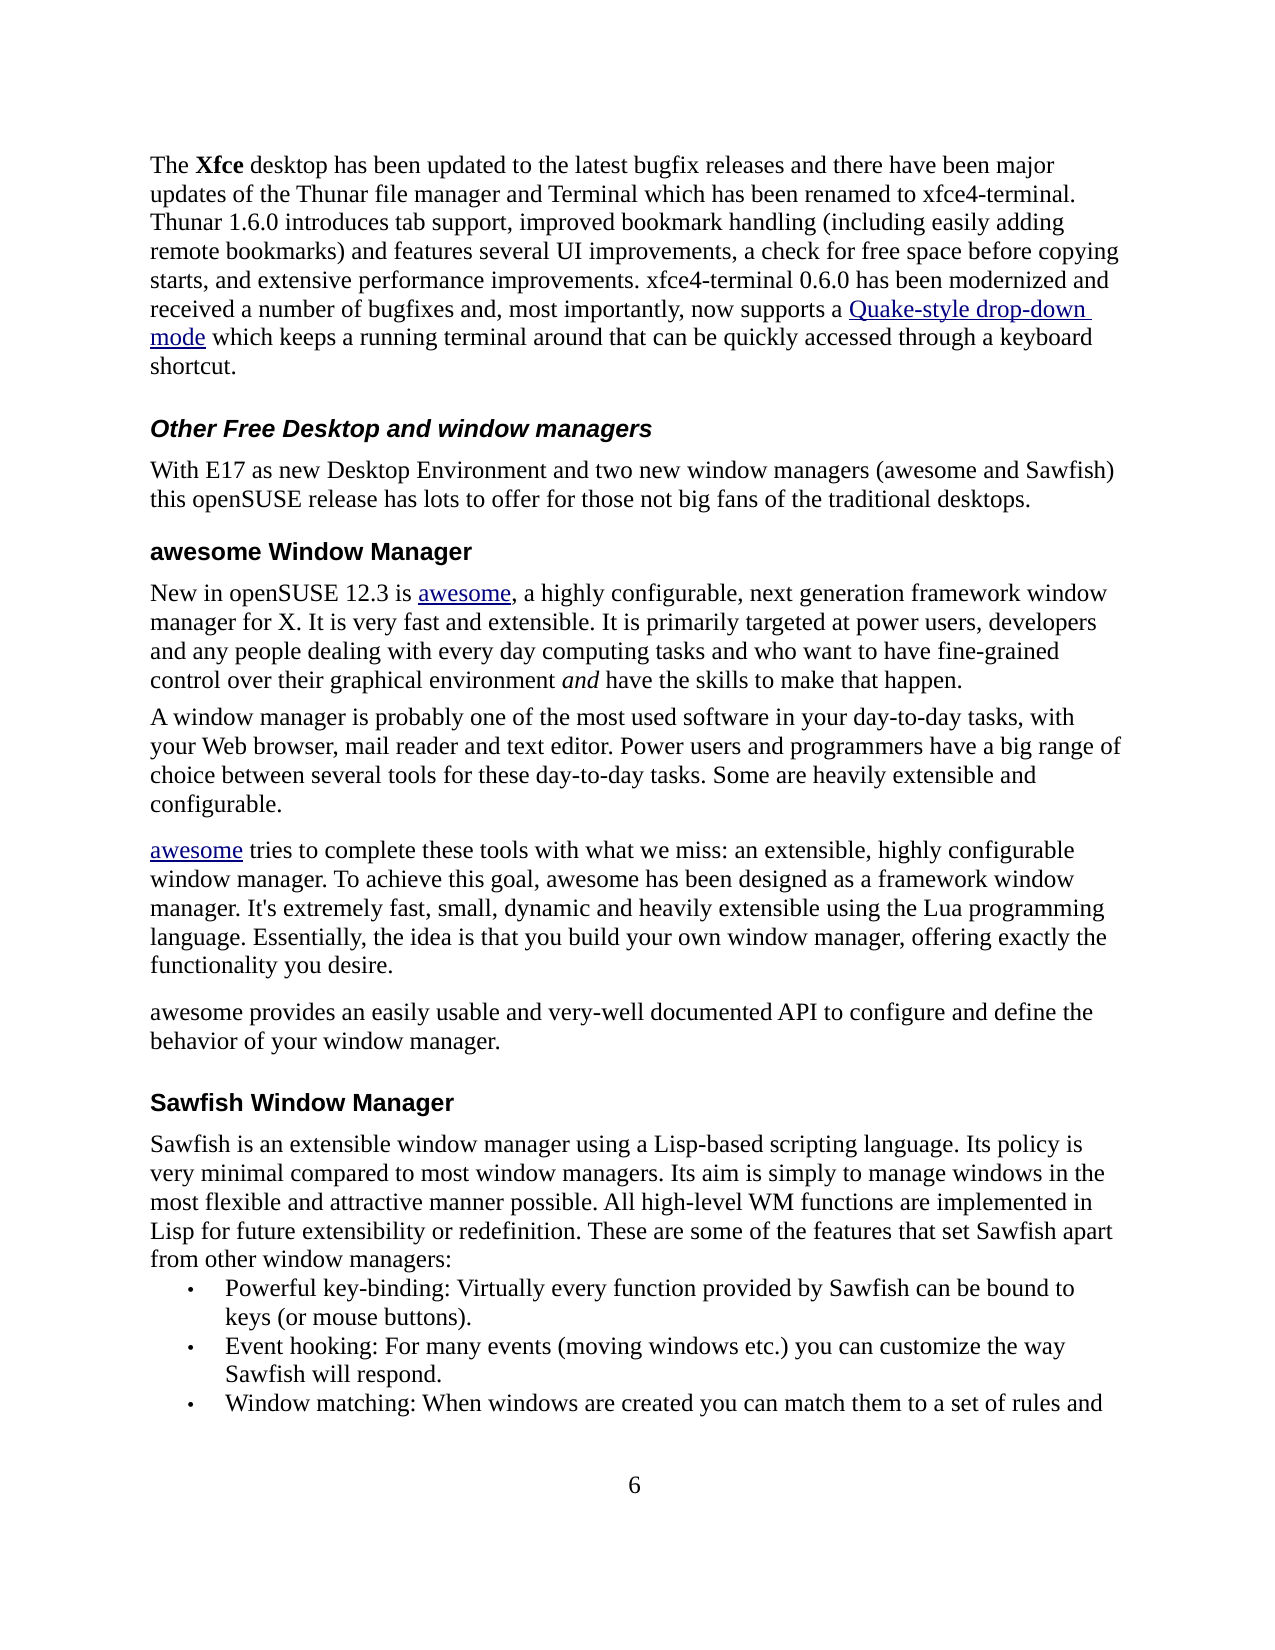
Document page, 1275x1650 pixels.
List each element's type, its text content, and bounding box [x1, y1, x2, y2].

list Event hooking: For many events (moving windows etc.) you can customize the way Sawfish will respond. [187, 1331, 1125, 1388]
subtitle Other Free Desktop and window managers [150, 414, 1125, 442]
text With E17 as new Desktop Environment and two new window managers (awesome and Sawfish) this openSUSE release has lots to offer for those not big fans of the traditional desktops. [150, 455, 1125, 512]
text Sawfish is an extensible window manager using a Lisp-based scripting language. Its policy is very minimal compared to most window managers. Its aim is simply to manage windows in the most flexible and attractive manner possible. All high-level WM functions are implemented in Lisp for future extensibility or redefinition. These are some of the features that set Sawfish apart from other window managers: [150, 1129, 1125, 1273]
subtitle Sawfish Window Manager [150, 1088, 1125, 1117]
text awesome tries to complete these tools with what we miss: an extensible, highly configurable window manager. To achieve this goal, awesome has been designed as a framework window manager. It's extremely fast, small, dynamic and heavily extensible using the Lua programming language. Essentially, the idea is that you build your own window manager, offering exactly the functionality you desire. [150, 835, 1125, 979]
subtitle awesome Window Manager [150, 537, 1125, 566]
text New in openSUSE 12.3 is awesome, a highly configurable, next generation framework window manager for X. It is very fast and extensible. It is primarily targeted at power users, developers and any people dealing with every day computing tasks and who want to have fine-grained control over their graphical environment and have the skills to make that happen. [150, 578, 1125, 693]
list Powerful key-binding: Virtually every function provided by Sawfish can be bound to keys (or mouse buttons). [187, 1273, 1125, 1331]
text The Xfce desktop has been updated to the latest bugfix releases and there have been major updates of the Thunar file manager and Terminal which has been renamed to xfce4-terminal. Thunar 1.6.0 introduces tab support, improved bookmark handling (including easily adding remote bookmarks) and features several UI improvements, a check for free space before copying starts, and extensive performance improvements. xfce4-terminal 0.6.0 has been modernized and received a number of bugfixes and, most importantly, now supports a Quake-style drop-down mode which keeps a running terminal around that can be quickly accessed through a keyboard shortcut. [150, 150, 1125, 380]
text A window manager is probably one of the most used software in your day-to-day tasks, with your Web browser, mail reader and text editor. Power users and programmers have a big range of choice between several tools for these day-to-day tasks. Some are heavily extensible and configurable. [150, 702, 1125, 817]
list Window matching: When windows are created you can match them to a set of rules and [187, 1388, 1125, 1417]
text awesome provides an easily usable and very-well documented API to configure and define the behavior of your window manager. [150, 997, 1125, 1054]
